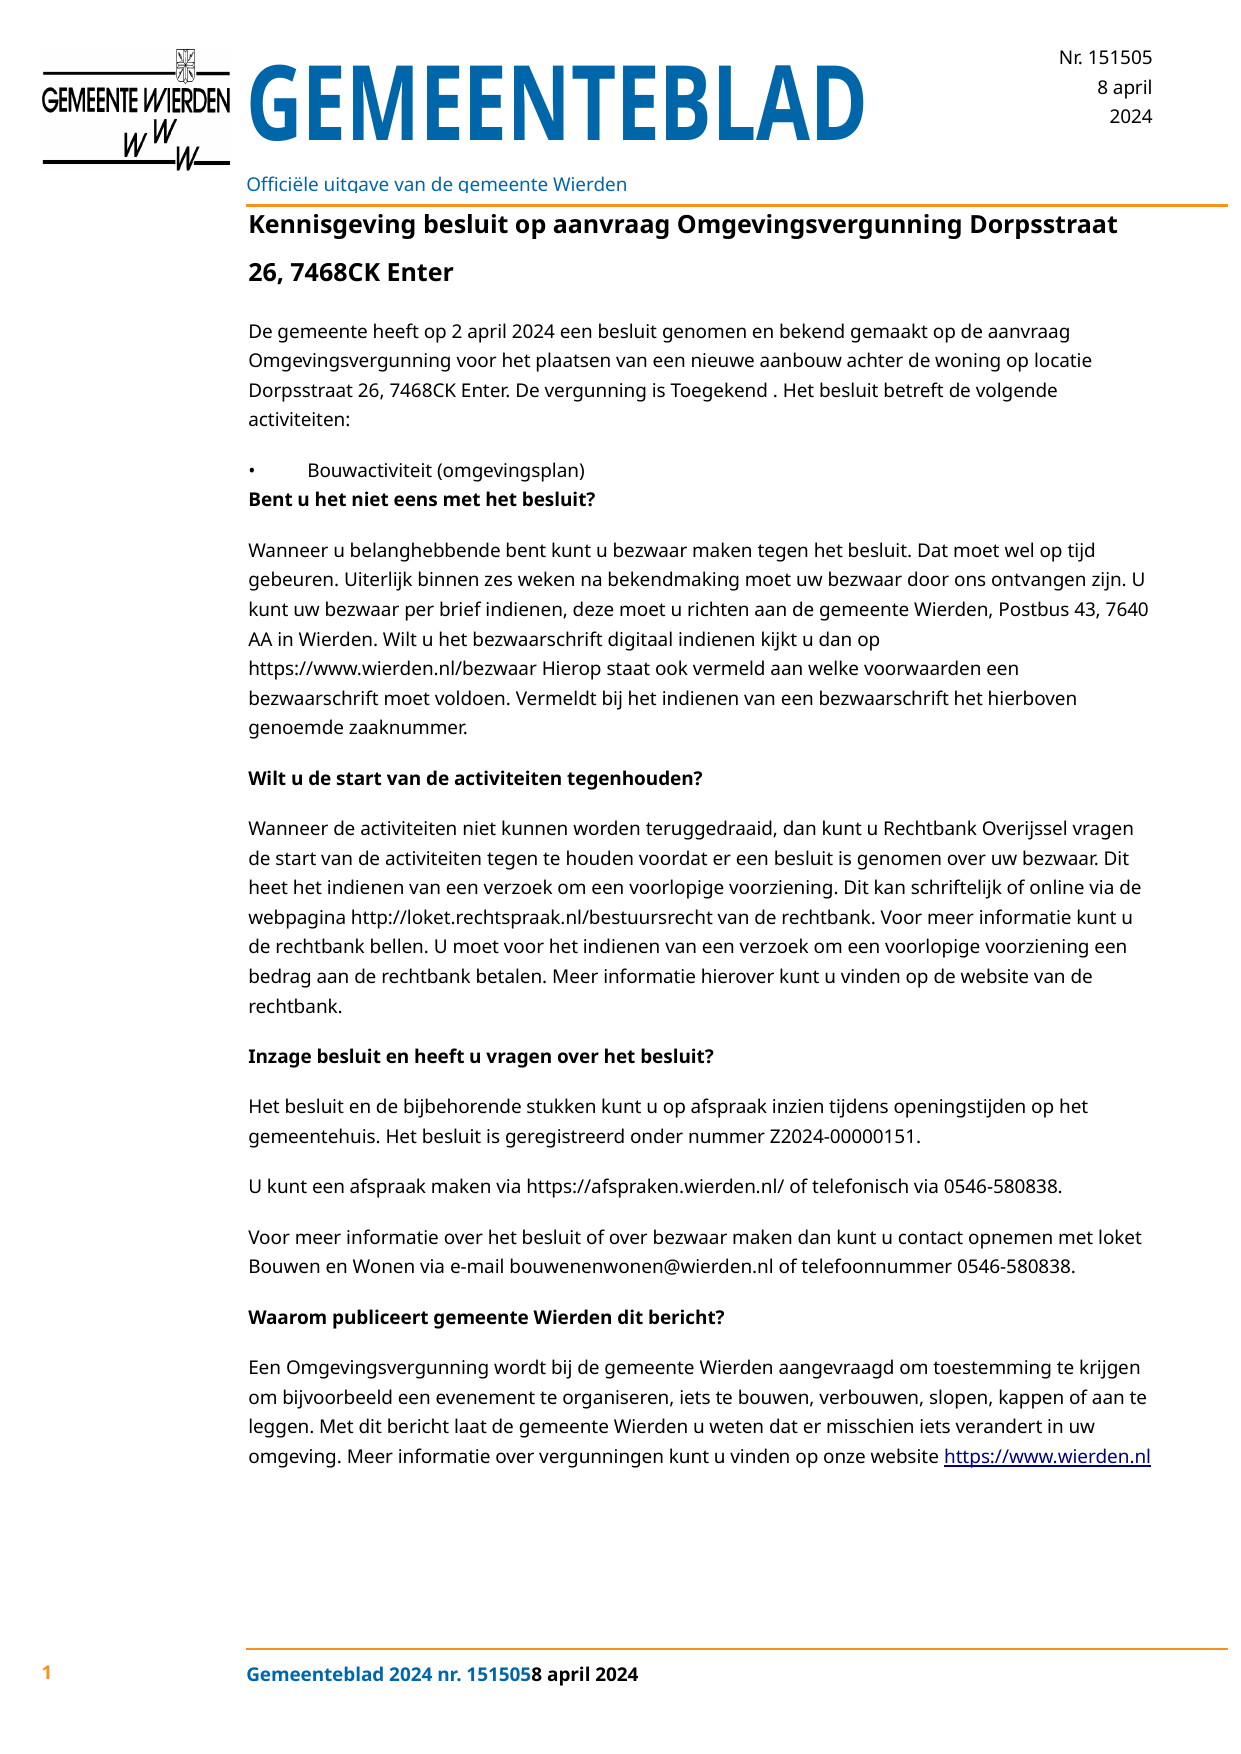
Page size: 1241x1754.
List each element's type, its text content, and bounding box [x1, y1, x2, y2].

text De gemeente heeft op 2 april 2024 een besluit genomen en bekend gemaakt op de aanvraag Omgevingsvergunning voor het plaatsen van een nieuwe aanbouw achter de woning op locatie Dorpsstraat 26, 7468CK Enter. De vergunning is Toegekend . Het besluit betreft de volgende activiteiten: [248, 318, 1152, 432]
list Bouwactiviteit (omgevingsplan) [248, 457, 1152, 483]
text Wanneer u belanghebbende bent kunt u bezwaar maken tegen het besluit. Dat moet wel op tijd gebeuren. Uiterlijk binnen zes weken na bekendmaking moet uw bezwaar door ons ontvangen zijn. U kunt uw bezwaar per brief indienen, deze moet u richten aan de gemeente Wierden, Postbus 43, 7640 AA in Wierden. Wilt u het bezwaarschrift digitaal indienen kijkt u dan op https://www.wierden.nl/bezwaar Hierop staat ook vermeld aan welke voorwaarden een bezwaarschrift moet voldoen. Vermeldt bij het indienen van een bezwaarschrift het hierboven genoemde zaaknummer. [248, 537, 1152, 740]
picture [41, 47, 231, 172]
text Inzage besluit en heeft u vragen over het besluit? [248, 1043, 1152, 1069]
text Kennisgeving besluit op aanvraag Omgevingsvergunning Dorpsstraat 26, 7468CK Enter [248, 207, 1152, 288]
text Bent u het niet eens met het besluit? [248, 487, 1152, 512]
text Het besluit en de bijbehorende stukken kunt u op afspraak inzien tijdens openingstijden op het gemeentehuis. Het besluit is geregistreerd onder nummer Z2024-00000151. [248, 1094, 1152, 1149]
text Voor meer informatie over het besluit of over bezwaar maken dan kunt u contact opnemen met loket Bouwen en Wonen via e-mail bouwenenwonen@wierden.nl of telefoonnummer 0546-580838. [248, 1224, 1152, 1279]
text Een Omgevingsvergunning wordt bij de gemeente Wierden aangevraagd om toestemming te krijgen om bijvoorbeeld een evenement te organiseren, iets te bouwen, verbouwen, slopen, kappen of aan te leggen. Met dit bericht laat de gemeente Wierden u weten dat er misschien iets verandert in uw omgeving. Meer informatie over vergunningen kunt u vinden op onze website https://www.wierden.nl [248, 1354, 1152, 1469]
text Wilt u de start van de activiteiten tegenhouden? [248, 765, 1152, 791]
text Waarom publiceert gemeente Wierden dit bericht? [248, 1304, 1152, 1330]
text U kunt een afspraak maken via https://afspraken.wierden.nl/ of telefonisch via 0546-580838. [248, 1174, 1152, 1199]
text Wanneer de activiteiten niet kunnen worden teruggedraaid, dan kunt u Rechtbank Overijssel vragen de start van de activiteiten tegen te houden voordat er een besluit is genomen over uw bezwaar. Dit heet het indienen van een verzoek om een voorlopige voorziening. Dit kan schriftelijk of online via de webpagina http://loket.rechtspraak.nl/bestuursrecht van de rechtbank. Voor meer informatie kunt u de rechtbank bellen. U moet voor het indienen van een verzoek om een voorlopige voorziening een bedrag aan de rechtbank betalen. Meer informatie hierover kunt u vinden op de website van de rechtbank. [248, 815, 1152, 1019]
